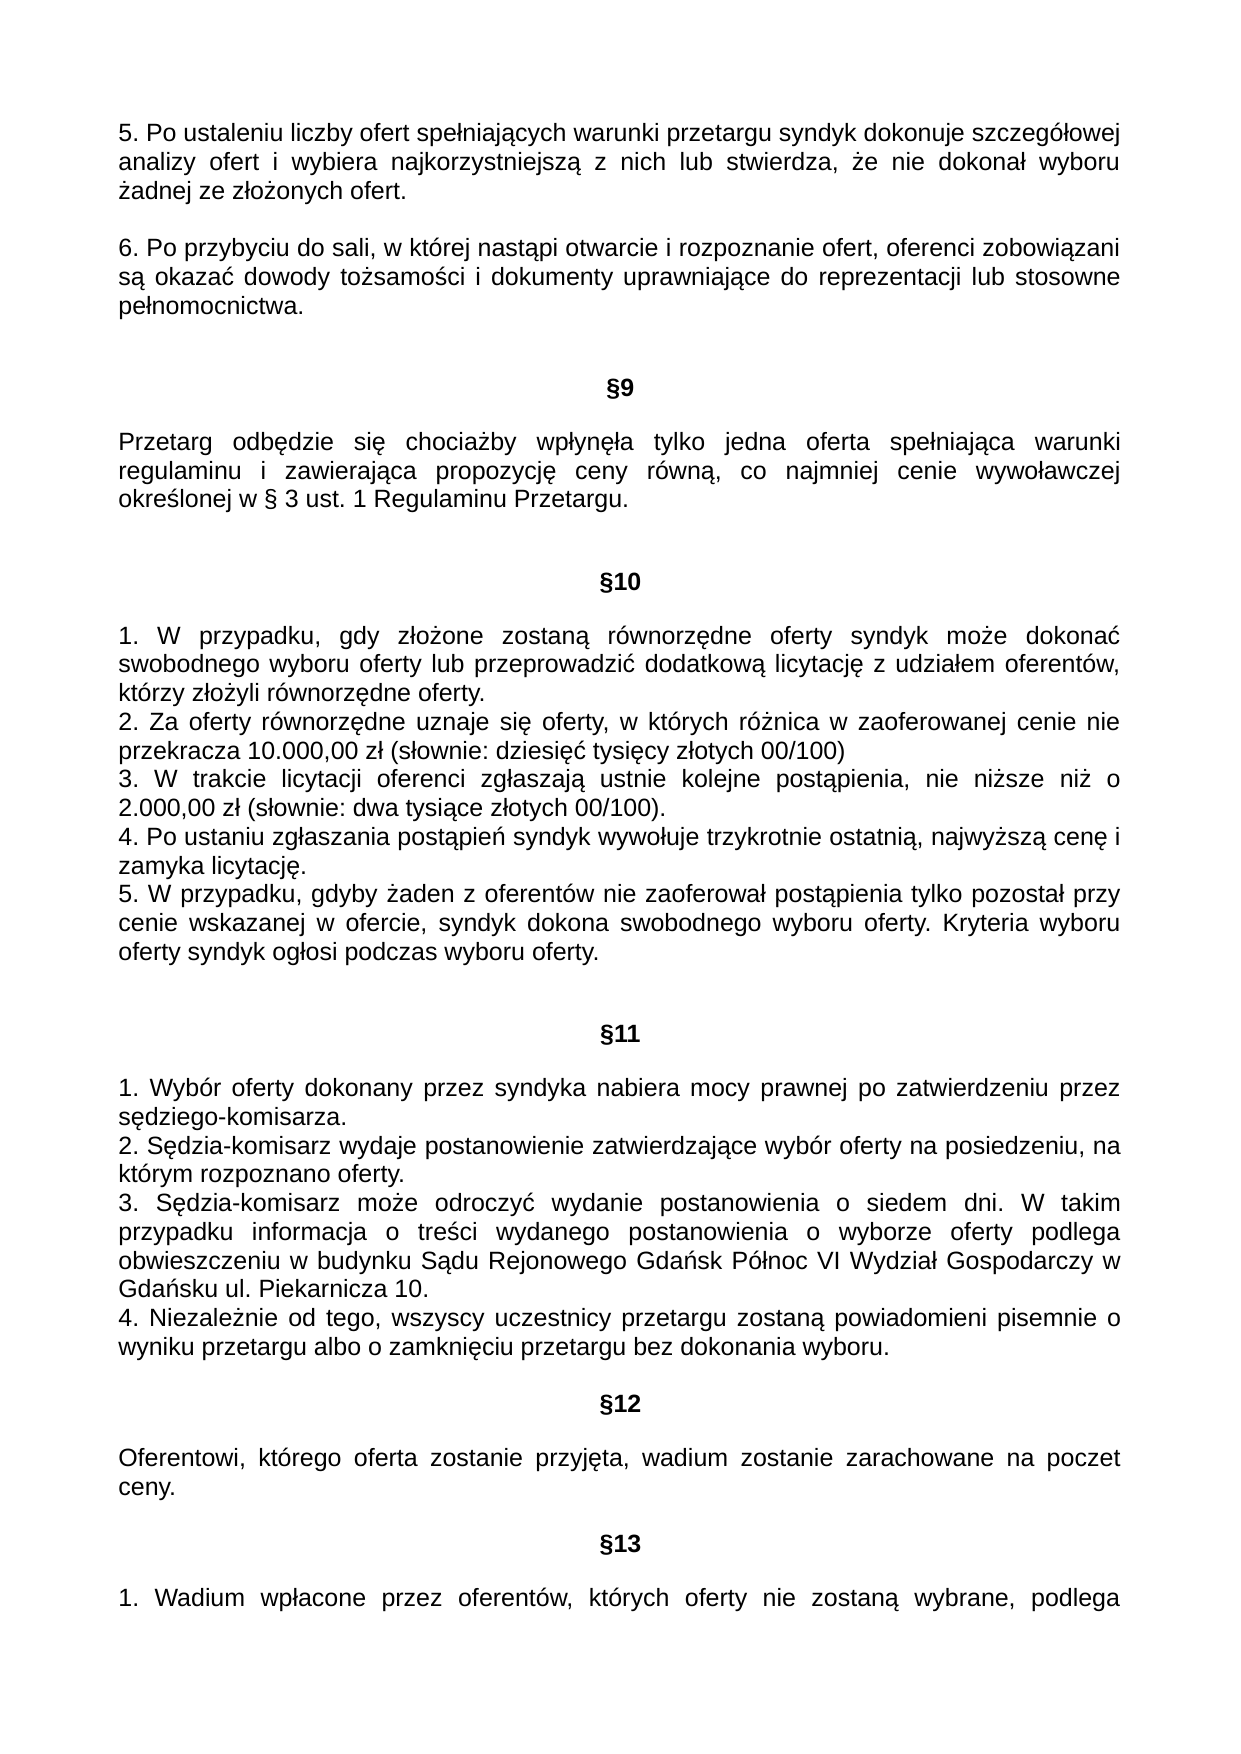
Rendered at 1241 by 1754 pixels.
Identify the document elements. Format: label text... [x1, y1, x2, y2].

text 3. W trakcie licytacji oferenci zgłaszają ustnie kolejne postąpienia, nie niższe niż o 2.000,00 zł (słownie: dwa tysiące złotych 00/100). [118, 764, 1122, 822]
text §9 [118, 373, 1122, 402]
text §12 [118, 1389, 1122, 1418]
text 3. Sędzia-komisarz może odroczyć wydanie postanowienia o siedem dni. W takim przypadku informacja o treści wydanego postanowienia o wyborze oferty podlega obwieszczeniu w budynku Sądu Rejonowego Gdańsk Północ VI Wydział Gospodarczy w Gdańsku ul. Piekarnicza 10. [118, 1188, 1122, 1303]
text 1. W przypadku, gdy złożone zostaną równorzędne oferty syndyk może dokonać swobodnego wyboru oferty lub przeprowadzić dodatkową licytację z udziałem oferentów, którzy złożyli równorzędne oferty. [118, 621, 1122, 707]
text §11 [118, 1019, 1122, 1048]
text §13 [118, 1529, 1122, 1558]
text 2. Sędzia-komisarz wydaje postanowienie zatwierdzające wybór oferty na posiedzeniu, na którym rozpoznano oferty. [118, 1131, 1122, 1188]
text 2. Za oferty równorzędne uznaje się oferty, w których różnica w zaoferowanej cenie nie przekracza 10.000,00 zł (słownie: dziesięć tysięcy złotych 00/100) [118, 707, 1122, 764]
text Oferentowi, którego oferta zostanie przyjęta, wadium zostanie zarachowane na poczet ceny. [118, 1443, 1122, 1501]
text 1. Wybór oferty dokonany przez syndyka nabiera mocy prawnej po zatwierdzeniu przez sędziego-komisarza. [118, 1073, 1122, 1131]
text 5. Po ustaleniu liczby ofert spełniających warunki przetargu syndyk dokonuje szczegółowej analizy ofert i wybiera najkorzystniejszą z nich lub stwierdza, że nie dokonał wyboru żadnej ze złożonych ofert. [118, 118, 1122, 204]
text §10 [118, 567, 1122, 596]
text 4. Niezależnie od tego, wszyscy uczestnicy przetargu zostaną powiadomieni pisemnie o wyniku przetargu albo o zamknięciu przetargu bez dokonania wyboru. [118, 1303, 1122, 1361]
text 6. Po przybyciu do sali, w której nastąpi otwarcie i rozpoznanie ofert, oferenci zobowiązani są okazać dowody tożsamości i dokumenty uprawniające do reprezentacji lub stosowne pełnomocnictwa. [118, 233, 1122, 319]
text Przetarg odbędzie się chociażby wpłynęła tylko jedna oferta spełniająca warunki regulaminu i zawierająca propozycję ceny równą, co najmniej cenie wywoławczej określonej w § 3 ust. 1 Regulaminu Przetargu. [118, 427, 1122, 513]
text 5. W przypadku, gdyby żaden z oferentów nie zaoferował postąpienia tylko pozostał przy cenie wskazanej w ofercie, syndyk dokona swobodnego wyboru oferty. Kryteria wyboru oferty syndyk ogłosi podczas wyboru oferty. [118, 879, 1122, 966]
text 4. Po ustaniu zgłaszania postąpień syndyk wywołuje trzykrotnie ostatnią, najwyższą cenę i zamyka licytację. [118, 822, 1122, 879]
text 1. Wadium wpłacone przez oferentów, których oferty nie zostaną wybrane, podlega [118, 1583, 1122, 1612]
